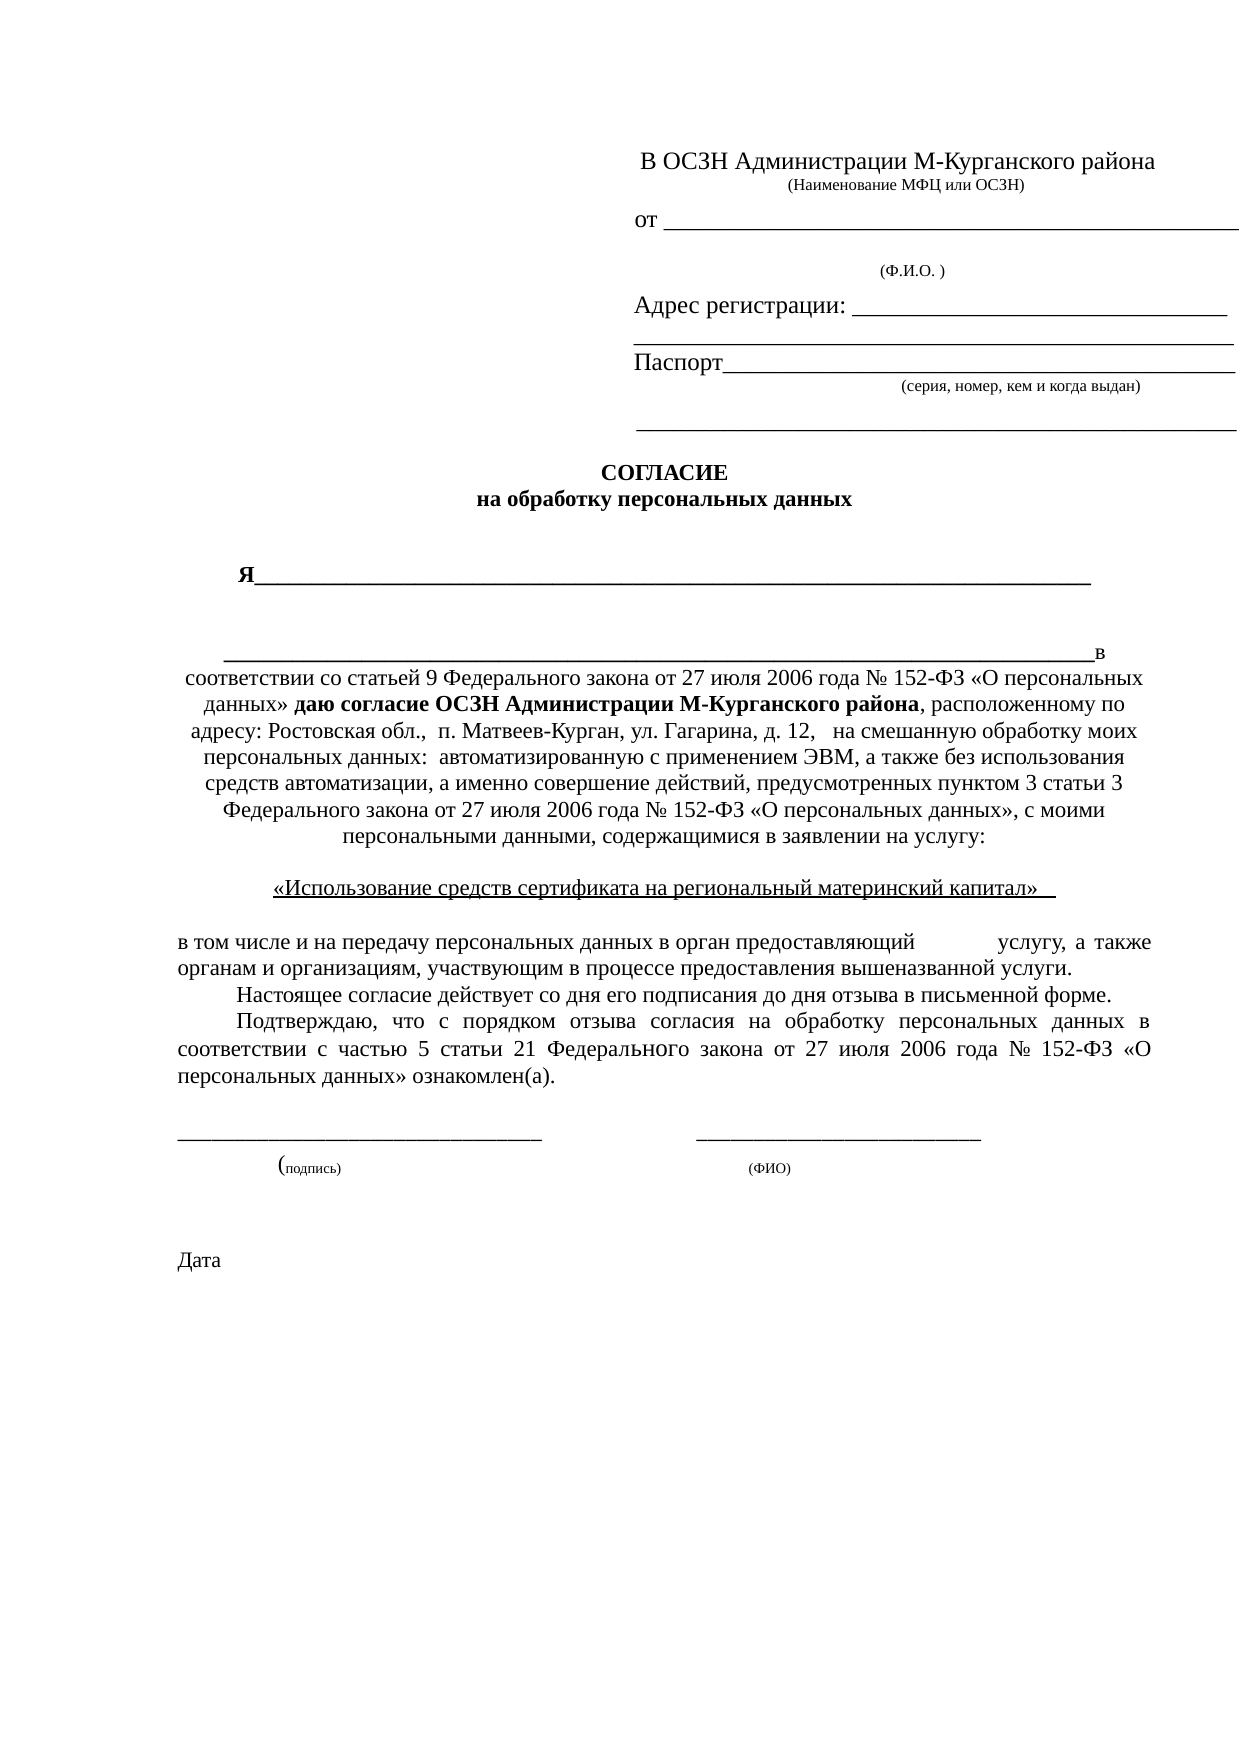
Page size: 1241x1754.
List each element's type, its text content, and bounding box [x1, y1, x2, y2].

text «Использование средств сертификата на региональный материнский капитал» [177, 873, 1152, 900]
text Настоящее согласие действует со дня его подписания до дня отзыва в письменной форме. [177, 981, 1152, 1007]
table_header В ОСЗН Администрации М-Курганского района (Наименование МФЦ или ОСЗН) от ______________________________________________ (Ф.И.О. ) Адрес регистрации: ______________________________ ________________________________________________ Паспорт_________________________________________ (серия, номер, кем и когда выдан) ________________________________________________ [177, 118, 1240, 434]
text в том числе и на передачу персональных данных в орган предоставляющий услугу, а также органам и организациям, участвующим в процессе предоставления вышеназванной услуги. [177, 928, 1152, 981]
text ________________________________ _________________________ [177, 1116, 1152, 1144]
text Я_________________________________________________________________________ [177, 561, 1152, 588]
text ____________________________________________________________________________в соответствии со статьей 9 Федерального закона от 27 июля 2006 года № 152-ФЗ «О персональных данных» даю согласие ОСЗН Администрации М-Курганского района, расположенному по адресу: Ростовская обл., п. Матвеев-Курган, ул. Гагарина, д. 12, на смешанную обработку моих персональных данных: автоматизированную с применением ЭВМ, а также без использования средств автоматизации, а именно совершение действий, предусмотренных пунктом 3 статьи 3 Федерального закона от 27 июля 2006 года № 152-ФЗ «О персональных данных», с моими персональными данными, содержащимися в заявлении на услугу: [177, 638, 1152, 848]
text СОГЛАСИЕ на обработку персональных данных [177, 459, 1152, 511]
text (подпись) (ФИО) [177, 1144, 1152, 1178]
text Подтверждаю, что с порядком отзыва согласия на обработку персональных данных в соответствии с частью 5 статьи 21 Федерального закона от 27 июля 2006 года № 152-ФЗ «О персональных данных» ознакомлен(а). [177, 1007, 1152, 1088]
text Дата [177, 1234, 1152, 1272]
